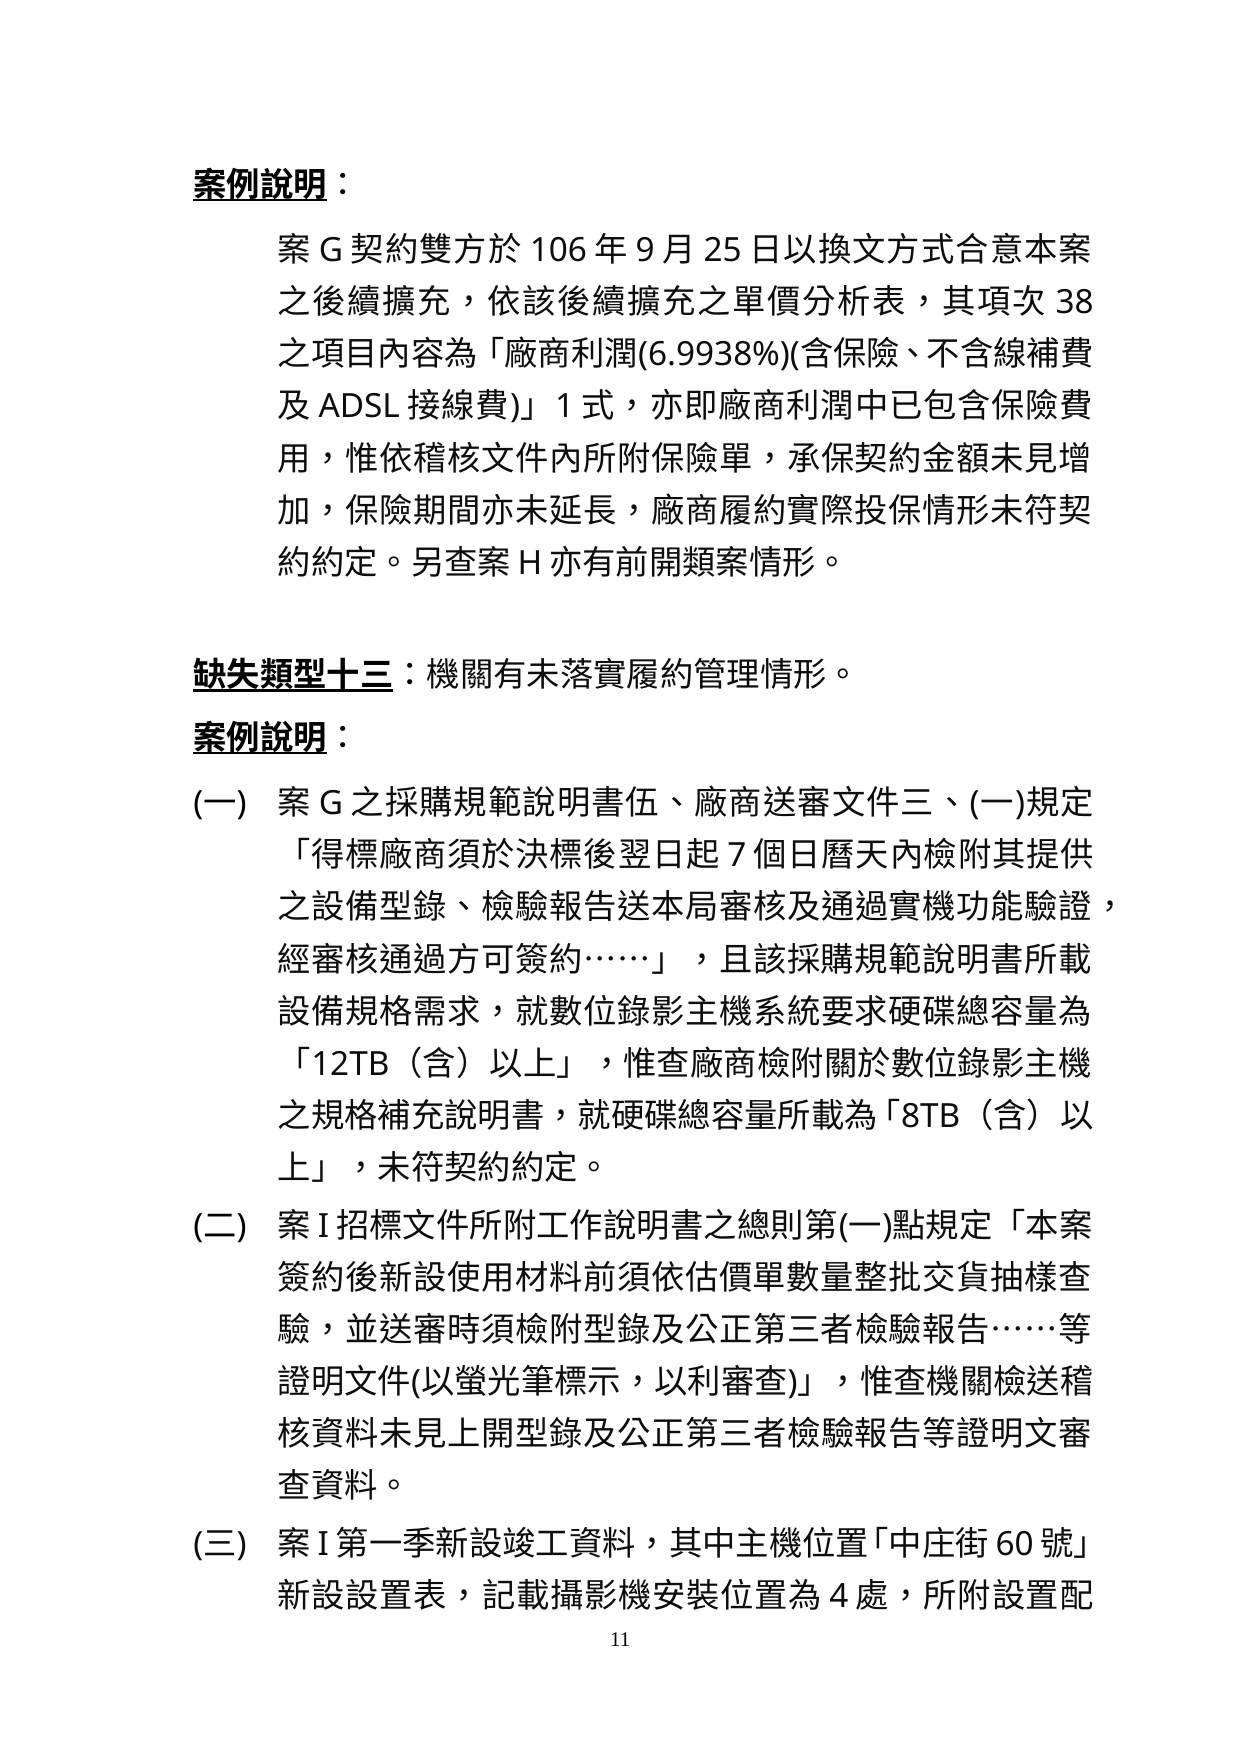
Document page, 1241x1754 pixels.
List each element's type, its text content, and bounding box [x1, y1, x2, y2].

subtitle 案例說明： [193, 711, 1093, 759]
subtitle 案G契約雙方於106年9月25日以換文方式合意本案之後續擴充，依該後續擴充之單價分析表，其項次38之項目內容為「廠商利潤(6.9938%)(含保險、不含線補費及ADSL接線費)」1式，亦即廠商利潤中已包含保險費用，惟依稽核文件內所附保險單，承保契約金額未見增加，保險期間亦未延長，廠商履約實際投保情形未符契約約定。另查案H亦有前開類案情形。 [277, 220, 1093, 584]
subtitle 案例說明： [193, 157, 1093, 206]
subtitle 缺失類型十三：機關有未落實履約管理情形。 [193, 648, 1093, 696]
subtitle 案I招標文件所附工作說明書之總則第(一)點規定「本案簽約後新設使用材料前須依估價單數量整批交貨抽樣查驗，並送審時須檢附型錄及公正第三者檢驗報告……等證明文件(以螢光筆標示，以利審查)」，惟查機關檢送稽核資料未見上開型錄及公正第三者檢驗報告等證明文審查資料。 [193, 1195, 1093, 1508]
subtitle 案I第一季新設竣工資料，其中主機位置「中庄街60號」新設設置表，記載攝影機安裝位置為4處，所附設置配置圖攝影機位置亦為4處不同地點，惟依施工前後照片比對，無論監視螢幕視窗數及施作攝影機照片數量，均顯示只增加3具攝影機，廠商未確實履約，機關亦未落實履約管理 。 [193, 1513, 1093, 1618]
subtitle 案G之採購規範說明書伍、廠商送審文件三、(一)規定「得標廠商須於決標後翌日起7個日曆天內檢附其提供之設備型錄、檢驗報告送本局審核及通過實機功能驗證，經審核通過方可簽約……」，且該採購規範說明書所載設備規格需求，就數位錄影主機系統要求硬碟總容量為「12TB（含）以上」，惟查廠商檢附關於數位錄影主機之規格補充說明書，就硬碟總容量所載為「8TB（含）以上」，未符契約約定。 [193, 773, 1093, 1190]
